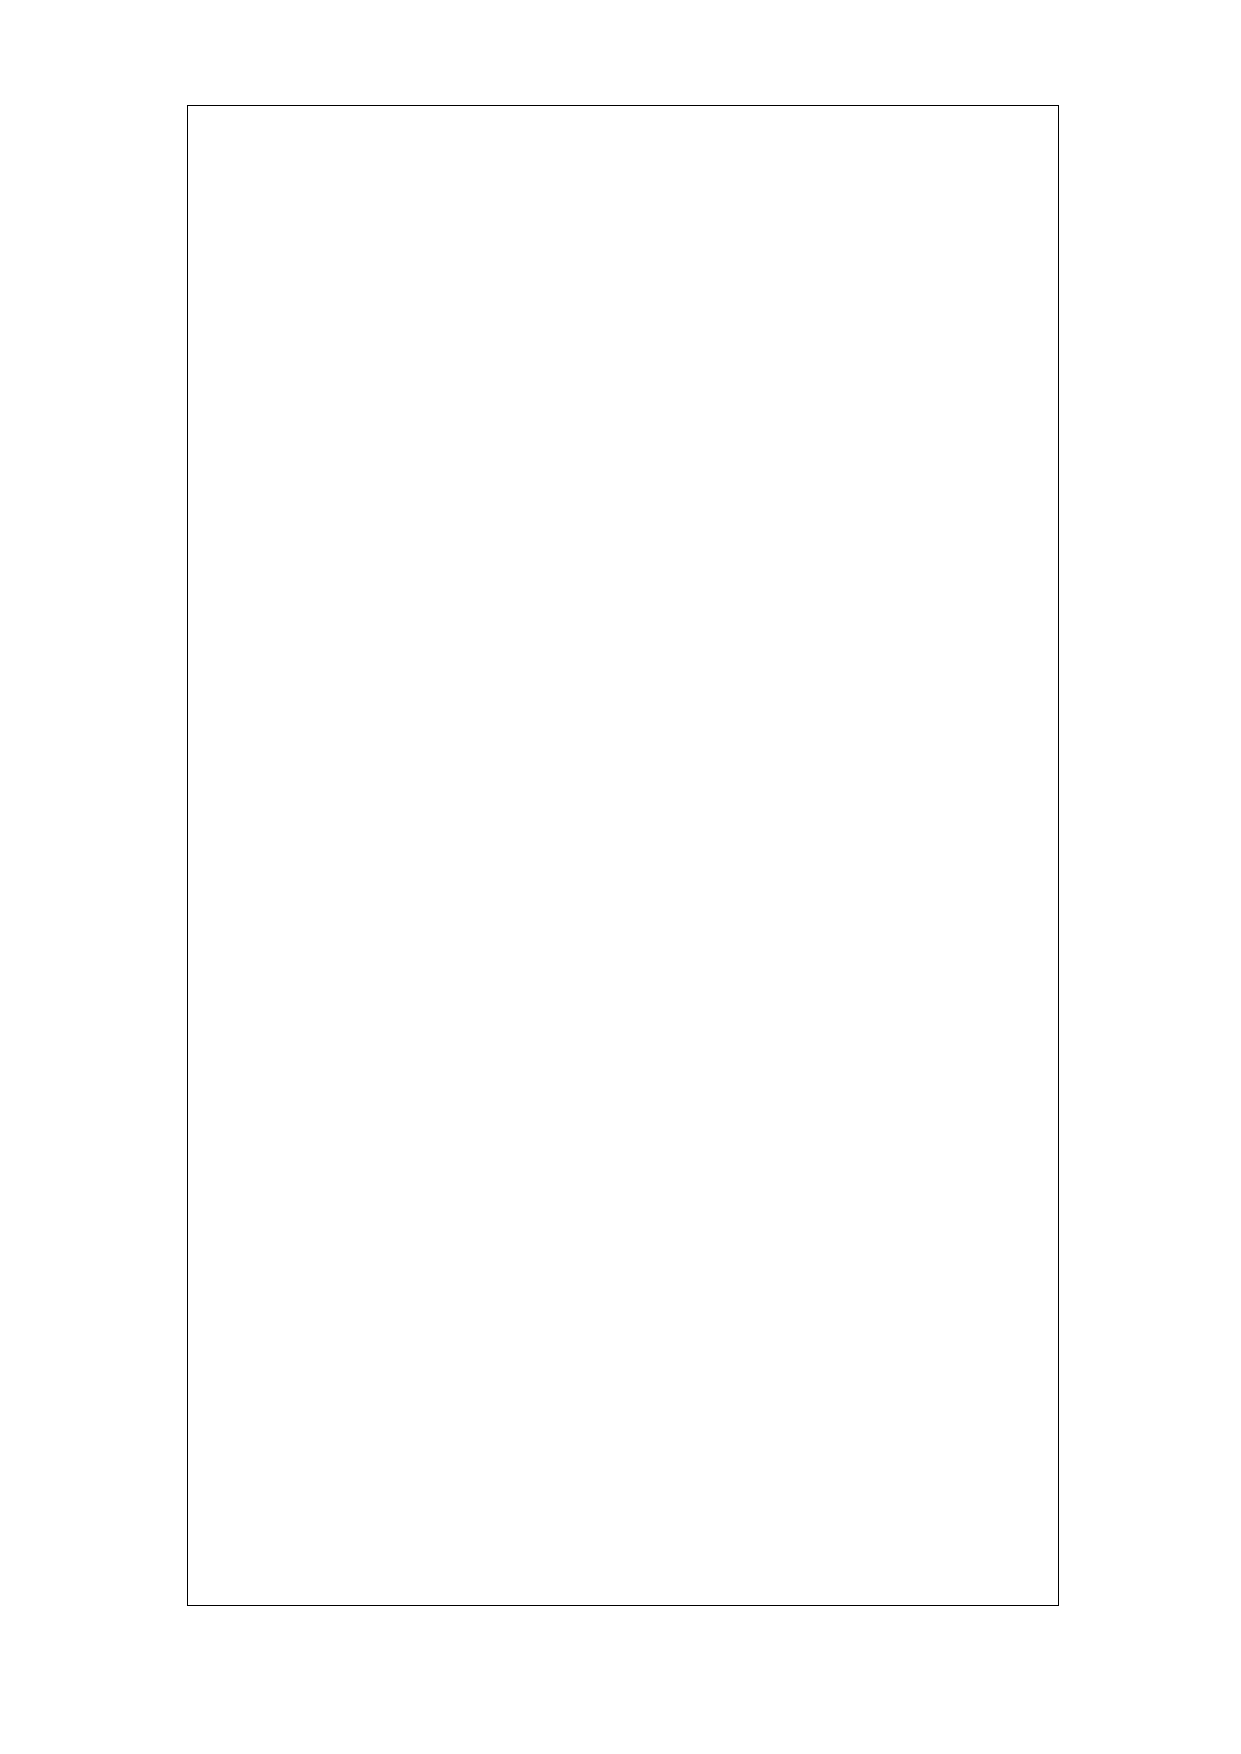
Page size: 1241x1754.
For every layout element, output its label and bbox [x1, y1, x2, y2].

table_header [188, 106, 1058, 1605]
